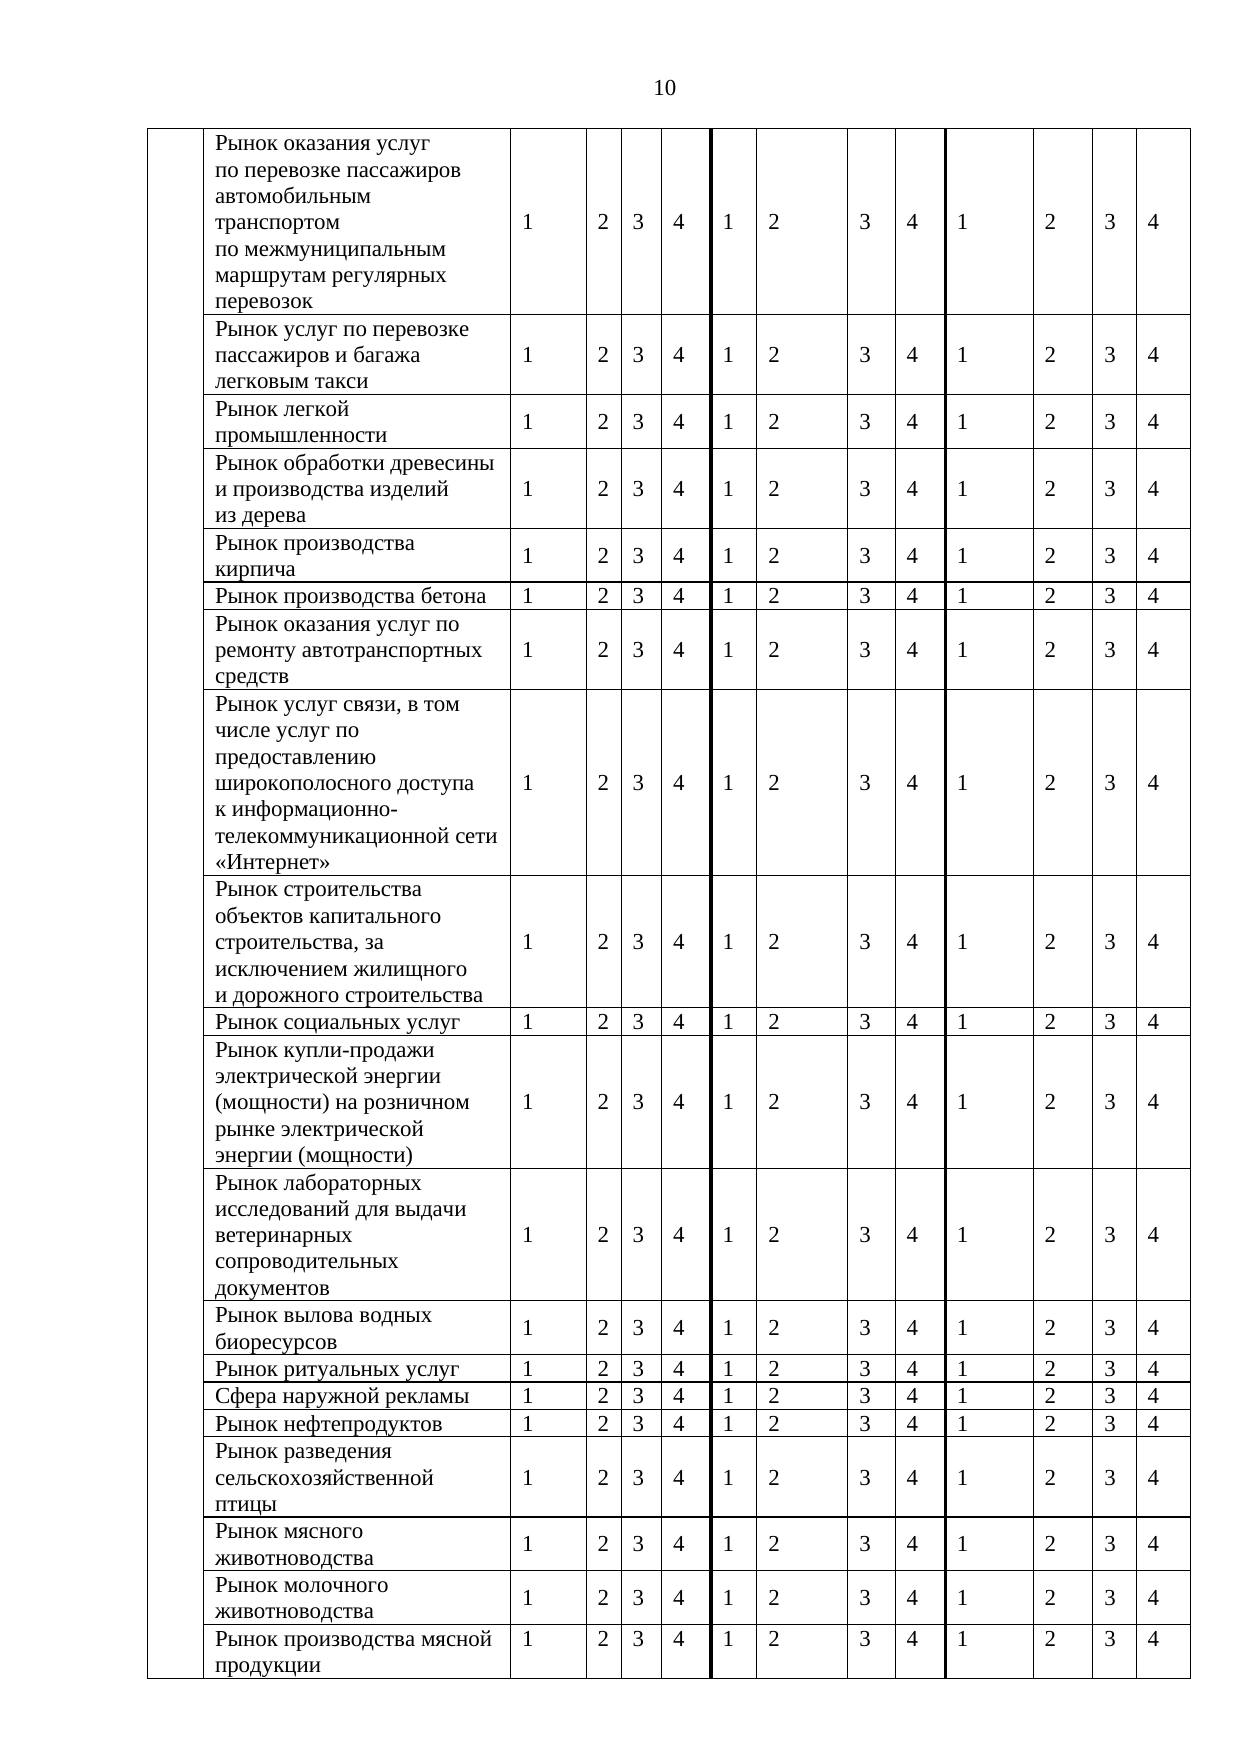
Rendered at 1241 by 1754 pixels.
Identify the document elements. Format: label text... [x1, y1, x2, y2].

table_cell 2 [1034, 690, 1092, 874]
table_cell 1 [713, 1625, 756, 1678]
table_cell 3 [848, 129, 895, 314]
table_cell 2 [587, 1518, 621, 1570]
table_cell 1 [713, 1571, 756, 1624]
table_cell 2 [757, 1410, 847, 1436]
table_cell 1 [511, 1169, 586, 1300]
table_cell 3 [1093, 1518, 1136, 1570]
table_cell 2 [587, 315, 621, 394]
table_cell 3 [622, 1625, 661, 1678]
table_cell 4 [662, 583, 709, 609]
table_cell 4 [662, 1355, 709, 1381]
table_cell 3 [622, 129, 661, 314]
table_cell 2 [587, 583, 621, 609]
table_cell 3 [1093, 1008, 1136, 1035]
table_cell 3 [1093, 1437, 1136, 1516]
table_cell 1 [713, 610, 756, 689]
table_cell 3 [848, 690, 895, 874]
table_cell 2 [1034, 1437, 1092, 1516]
table_cell 4 [896, 529, 944, 581]
table_cell 1 [713, 129, 756, 314]
table_cell 2 [587, 1383, 621, 1409]
table_cell 4 [662, 315, 709, 394]
table_cell 4 [662, 1625, 709, 1678]
table_cell 1 [713, 449, 756, 528]
table_cell 2 [1034, 315, 1092, 394]
table_cell 1 [947, 876, 1033, 1007]
table_cell 3 [622, 1355, 661, 1381]
table_cell 4 [896, 690, 944, 874]
table_cell 3 [848, 1518, 895, 1570]
table_cell 2 [757, 690, 847, 874]
table_cell 1 [511, 395, 586, 448]
table_cell Сфера наружной рекламы [204, 1383, 510, 1409]
table_cell 2 [1034, 129, 1092, 314]
table_cell 1 [713, 529, 756, 581]
table_cell 4 [896, 1383, 944, 1409]
table_cell 1 [511, 449, 586, 528]
table_cell Рынок разведения сельскохозяйственной птицы [204, 1437, 510, 1516]
table_cell 4 [662, 1008, 709, 1035]
table_cell 2 [587, 1301, 621, 1354]
table_cell 4 [896, 1410, 944, 1436]
table_cell Рынок лабораторных исследований для выдачи ветеринарных сопроводительных документов [204, 1169, 510, 1300]
table_cell 4 [896, 1036, 944, 1167]
table_cell 2 [757, 1625, 847, 1678]
table_cell 4 [662, 1410, 709, 1436]
table_cell 2 [757, 449, 847, 528]
table_cell 2 [757, 1571, 847, 1624]
table_cell Рынок социальных услуг [204, 1008, 510, 1035]
table_cell 2 [1034, 1355, 1092, 1381]
table_cell 1 [947, 1571, 1033, 1624]
table_cell 2 [587, 1625, 621, 1678]
table_cell 1 [713, 690, 756, 874]
table_cell 2 [587, 1355, 621, 1381]
table_cell 3 [1093, 1410, 1136, 1436]
table_cell 4 [1137, 1437, 1190, 1516]
table_cell Рынок купли-продажи электрической энергии (мощности) на розничном рынке электрической энергии (мощности) [204, 1036, 510, 1167]
table_cell Рынок производства кирпича [204, 529, 510, 581]
table_cell 3 [848, 1625, 895, 1678]
table_cell 4 [662, 1301, 709, 1354]
table_cell 4 [662, 1169, 709, 1300]
table_cell 3 [622, 449, 661, 528]
table_cell 4 [896, 1625, 944, 1678]
table_cell 1 [713, 315, 756, 394]
table_cell 1 [947, 583, 1033, 609]
table_cell 2 [757, 315, 847, 394]
table_cell 3 [848, 315, 895, 394]
table_cell 1 [511, 1301, 586, 1354]
table_cell 3 [1093, 690, 1136, 874]
table_cell 1 [511, 1625, 586, 1678]
table_cell 2 [1034, 1008, 1092, 1035]
table_cell 2 [757, 1008, 847, 1035]
table_cell 4 [662, 1571, 709, 1624]
table_cell 4 [896, 1355, 944, 1381]
table_cell 2 [587, 610, 621, 689]
table_cell 4 [1137, 1383, 1190, 1409]
table_cell 2 [757, 1301, 847, 1354]
table_cell 2 [757, 1355, 847, 1381]
table_cell 1 [713, 1383, 756, 1409]
table_cell 2 [587, 1410, 621, 1436]
table_cell [148, 129, 203, 1678]
table_cell 2 [757, 529, 847, 581]
table_cell 4 [1137, 529, 1190, 581]
table_cell 2 [757, 583, 847, 609]
table_cell 3 [848, 1437, 895, 1516]
table_cell 3 [622, 583, 661, 609]
table_cell 1 [947, 1518, 1033, 1570]
table_cell 2 [1034, 449, 1092, 528]
table_cell 2 [757, 395, 847, 448]
table_cell 3 [1093, 1301, 1136, 1354]
table_cell 4 [662, 876, 709, 1007]
table_cell 1 [713, 1355, 756, 1381]
table_cell 2 [587, 1036, 621, 1167]
table_cell 1 [713, 1008, 756, 1035]
table_cell Рынок нефтепродуктов [204, 1410, 510, 1436]
table_cell 1 [511, 1036, 586, 1167]
table_cell Рынок производства мясной продукции [204, 1625, 510, 1678]
table_cell 3 [1093, 583, 1136, 609]
table_cell 1 [947, 1410, 1033, 1436]
table_cell 3 [622, 1036, 661, 1167]
table_cell 1 [511, 315, 586, 394]
table_cell 4 [896, 1437, 944, 1516]
table_cell 3 [1093, 1383, 1136, 1409]
table_cell 1 [713, 1518, 756, 1570]
table_cell 1 [713, 395, 756, 448]
table_cell 1 [713, 583, 756, 609]
table_cell 3 [622, 876, 661, 1007]
table_cell 3 [848, 610, 895, 689]
table_cell 4 [662, 529, 709, 581]
table_cell 3 [622, 1410, 661, 1436]
table_cell 4 [896, 1169, 944, 1300]
table_cell 1 [947, 1008, 1033, 1035]
table_cell 2 [587, 529, 621, 581]
table_cell Рынок мясного животноводства [204, 1518, 510, 1570]
table_cell 3 [848, 395, 895, 448]
table_cell 3 [622, 1437, 661, 1516]
table_cell 4 [662, 129, 709, 314]
table_cell Рынок молочного животноводства [204, 1571, 510, 1624]
table_cell 1 [947, 1625, 1033, 1678]
table_cell 3 [848, 1036, 895, 1167]
table_cell 4 [662, 1437, 709, 1516]
table_cell 2 [1034, 395, 1092, 448]
table_cell 2 [757, 1036, 847, 1167]
table_cell 1 [947, 1169, 1033, 1300]
table_cell 2 [757, 1437, 847, 1516]
table_cell 1 [511, 1355, 586, 1381]
table_cell 3 [848, 876, 895, 1007]
table_cell 3 [1093, 876, 1136, 1007]
table_cell 1 [511, 610, 586, 689]
table_cell 1 [947, 395, 1033, 448]
table_cell 1 [947, 690, 1033, 874]
table_cell 3 [622, 529, 661, 581]
table_cell 4 [662, 1036, 709, 1167]
table_cell 4 [662, 610, 709, 689]
table_cell 1 [713, 1410, 756, 1436]
table_cell 1 [511, 129, 586, 314]
table_cell Рынок ритуальных услуг [204, 1355, 510, 1381]
table_cell 1 [511, 1437, 586, 1516]
table_cell 1 [947, 1036, 1033, 1167]
table_cell 2 [1034, 610, 1092, 689]
table_cell Рынок производства бетона [204, 583, 510, 609]
table_cell Рынок оказания услуг по ремонту автотранспортных средств [204, 610, 510, 689]
table_cell 3 [1093, 529, 1136, 581]
table_cell Рынок услуг по перевозке пассажиров и багажа легковым такси [204, 315, 510, 394]
table_cell 4 [896, 876, 944, 1007]
table_cell 3 [622, 1301, 661, 1354]
table_cell 2 [757, 129, 847, 314]
table_cell 1 [511, 876, 586, 1007]
table_cell 2 [1034, 1571, 1092, 1624]
table_cell 2 [1034, 1518, 1092, 1570]
table_cell 3 [848, 449, 895, 528]
table_cell 4 [1137, 690, 1190, 874]
table_cell 4 [896, 449, 944, 528]
table_cell 1 [947, 529, 1033, 581]
table_cell 3 [848, 1410, 895, 1436]
table_cell 3 [622, 315, 661, 394]
table_cell 1 [713, 1437, 756, 1516]
table_cell 1 [511, 583, 586, 609]
table_cell 2 [1034, 1169, 1092, 1300]
table_cell 1 [511, 1410, 586, 1436]
table_cell Рынок оказания услуг по перевозке пассажиров автомобильным транспортом по межмуниципальным маршрутам регулярных перевозок [204, 129, 510, 314]
table_cell 3 [1093, 1625, 1136, 1678]
table_cell 1 [947, 1355, 1033, 1381]
table_cell 3 [848, 583, 895, 609]
table_cell 2 [1034, 529, 1092, 581]
table_cell 3 [1093, 610, 1136, 689]
table_cell 4 [1137, 1625, 1190, 1678]
table_cell 4 [1137, 1410, 1190, 1436]
table_cell 2 [587, 690, 621, 874]
table_cell 1 [713, 876, 756, 1007]
table_cell 4 [662, 1383, 709, 1409]
table_cell 2 [587, 449, 621, 528]
table_cell 4 [896, 610, 944, 689]
table_cell 1 [947, 610, 1033, 689]
table_cell 1 [947, 1383, 1033, 1409]
table_cell 1 [947, 1437, 1033, 1516]
table_cell 3 [848, 1008, 895, 1035]
table_cell 3 [622, 1008, 661, 1035]
table_cell 1 [511, 529, 586, 581]
table_cell 3 [622, 1518, 661, 1570]
table_cell 1 [713, 1301, 756, 1354]
table_cell 4 [1137, 1355, 1190, 1381]
table_cell 3 [1093, 1036, 1136, 1167]
table_cell 4 [1137, 1301, 1190, 1354]
table_cell 4 [1137, 876, 1190, 1007]
table_cell 3 [848, 1383, 895, 1409]
table_cell 3 [848, 1301, 895, 1354]
table_cell 2 [587, 876, 621, 1007]
table_cell 2 [587, 1437, 621, 1516]
table_cell 3 [1093, 1355, 1136, 1381]
table_cell 3 [848, 1355, 895, 1381]
table_cell 1 [511, 690, 586, 874]
table_cell 3 [1093, 129, 1136, 314]
table_cell 4 [896, 1518, 944, 1570]
table_cell 2 [757, 1518, 847, 1570]
table_cell 2 [1034, 1301, 1092, 1354]
table_cell 4 [1137, 129, 1190, 314]
table_cell 1 [511, 1518, 586, 1570]
table_cell 4 [896, 1571, 944, 1624]
table_cell 1 [947, 1301, 1033, 1354]
table_cell 1 [511, 1008, 586, 1035]
table_cell 2 [1034, 583, 1092, 609]
table_cell 3 [622, 1383, 661, 1409]
table_cell 4 [1137, 449, 1190, 528]
table_cell 3 [1093, 449, 1136, 528]
table_cell 4 [1137, 583, 1190, 609]
table_cell 3 [622, 610, 661, 689]
table_cell 3 [1093, 315, 1136, 394]
table_cell 2 [587, 395, 621, 448]
table_cell 3 [848, 1169, 895, 1300]
table_cell 4 [896, 1008, 944, 1035]
table_cell 4 [1137, 395, 1190, 448]
table_cell 1 [947, 449, 1033, 528]
table_cell Рынок легкой промышленности [204, 395, 510, 448]
table_cell 2 [1034, 1410, 1092, 1436]
table_cell Рынок обработки древесины и производства изделий из дерева [204, 449, 510, 528]
table_cell 2 [1034, 876, 1092, 1007]
table_cell 1 [511, 1383, 586, 1409]
table_cell 4 [896, 1301, 944, 1354]
table_cell 4 [1137, 1518, 1190, 1570]
table_cell 4 [896, 129, 944, 314]
table_cell 4 [662, 395, 709, 448]
table_cell 1 [511, 1571, 586, 1624]
table_cell 3 [1093, 1169, 1136, 1300]
table_cell 1 [947, 129, 1033, 314]
table_cell 3 [622, 690, 661, 874]
table_cell 3 [848, 529, 895, 581]
table_cell 2 [587, 1169, 621, 1300]
table_cell 4 [1137, 1571, 1190, 1624]
table_cell 4 [896, 315, 944, 394]
table_cell 4 [1137, 610, 1190, 689]
table_cell 3 [622, 1571, 661, 1624]
table_cell 2 [587, 129, 621, 314]
table_cell Рынок услуг связи, в том числе услуг по предоставлению широкополосного доступа к информационно-телекоммуникационной сети «Интернет» [204, 690, 510, 874]
table_cell 4 [1137, 1008, 1190, 1035]
table_cell 3 [622, 1169, 661, 1300]
table_cell 3 [622, 395, 661, 448]
table_cell 2 [757, 876, 847, 1007]
table_cell Рынок вылова водных биоресурсов [204, 1301, 510, 1354]
table_cell 4 [662, 449, 709, 528]
table_cell 2 [757, 610, 847, 689]
table_cell 3 [848, 1571, 895, 1624]
table_cell 3 [1093, 1571, 1136, 1624]
table_cell 4 [662, 690, 709, 874]
table_cell 3 [1093, 395, 1136, 448]
table_cell 1 [713, 1036, 756, 1167]
table_cell 2 [757, 1169, 847, 1300]
table_cell 2 [1034, 1625, 1092, 1678]
table_cell 2 [587, 1008, 621, 1035]
table_cell 2 [1034, 1383, 1092, 1409]
table_cell 4 [896, 583, 944, 609]
table_cell 2 [757, 1383, 847, 1409]
table_cell 2 [1034, 1036, 1092, 1167]
table_cell 4 [1137, 1036, 1190, 1167]
table_cell 4 [662, 1518, 709, 1570]
table_cell 1 [947, 315, 1033, 394]
table_cell Рынок строительства объектов капитального строительства, за исключением жилищного и дорожного строительства [204, 876, 510, 1007]
table_cell 4 [896, 395, 944, 448]
table_cell 4 [1137, 315, 1190, 394]
table_cell 1 [713, 1169, 756, 1300]
table_cell 4 [1137, 1169, 1190, 1300]
table_cell 2 [587, 1571, 621, 1624]
